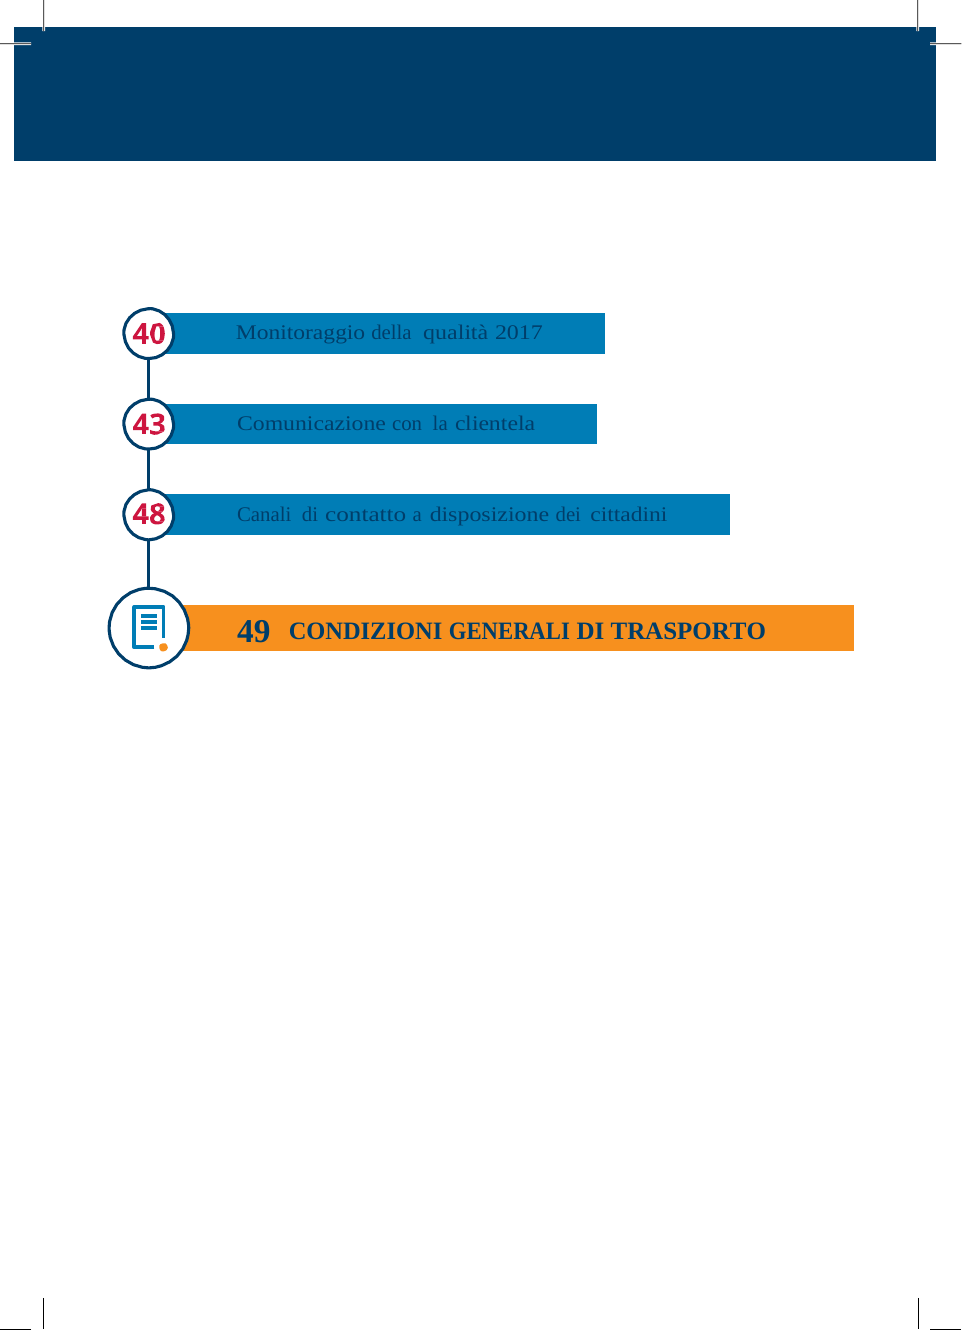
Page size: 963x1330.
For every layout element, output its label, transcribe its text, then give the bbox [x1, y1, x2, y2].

text Canali di contatto a disposizione dei cittadini [730, 502, 963, 526]
text 49 CONDIZIONI GENERALI DI TRASPORTO [854, 608, 963, 650]
text Comunicazione con la clientela [597, 411, 963, 435]
text Monitoraggio della qualità 2017 [605, 321, 963, 344]
